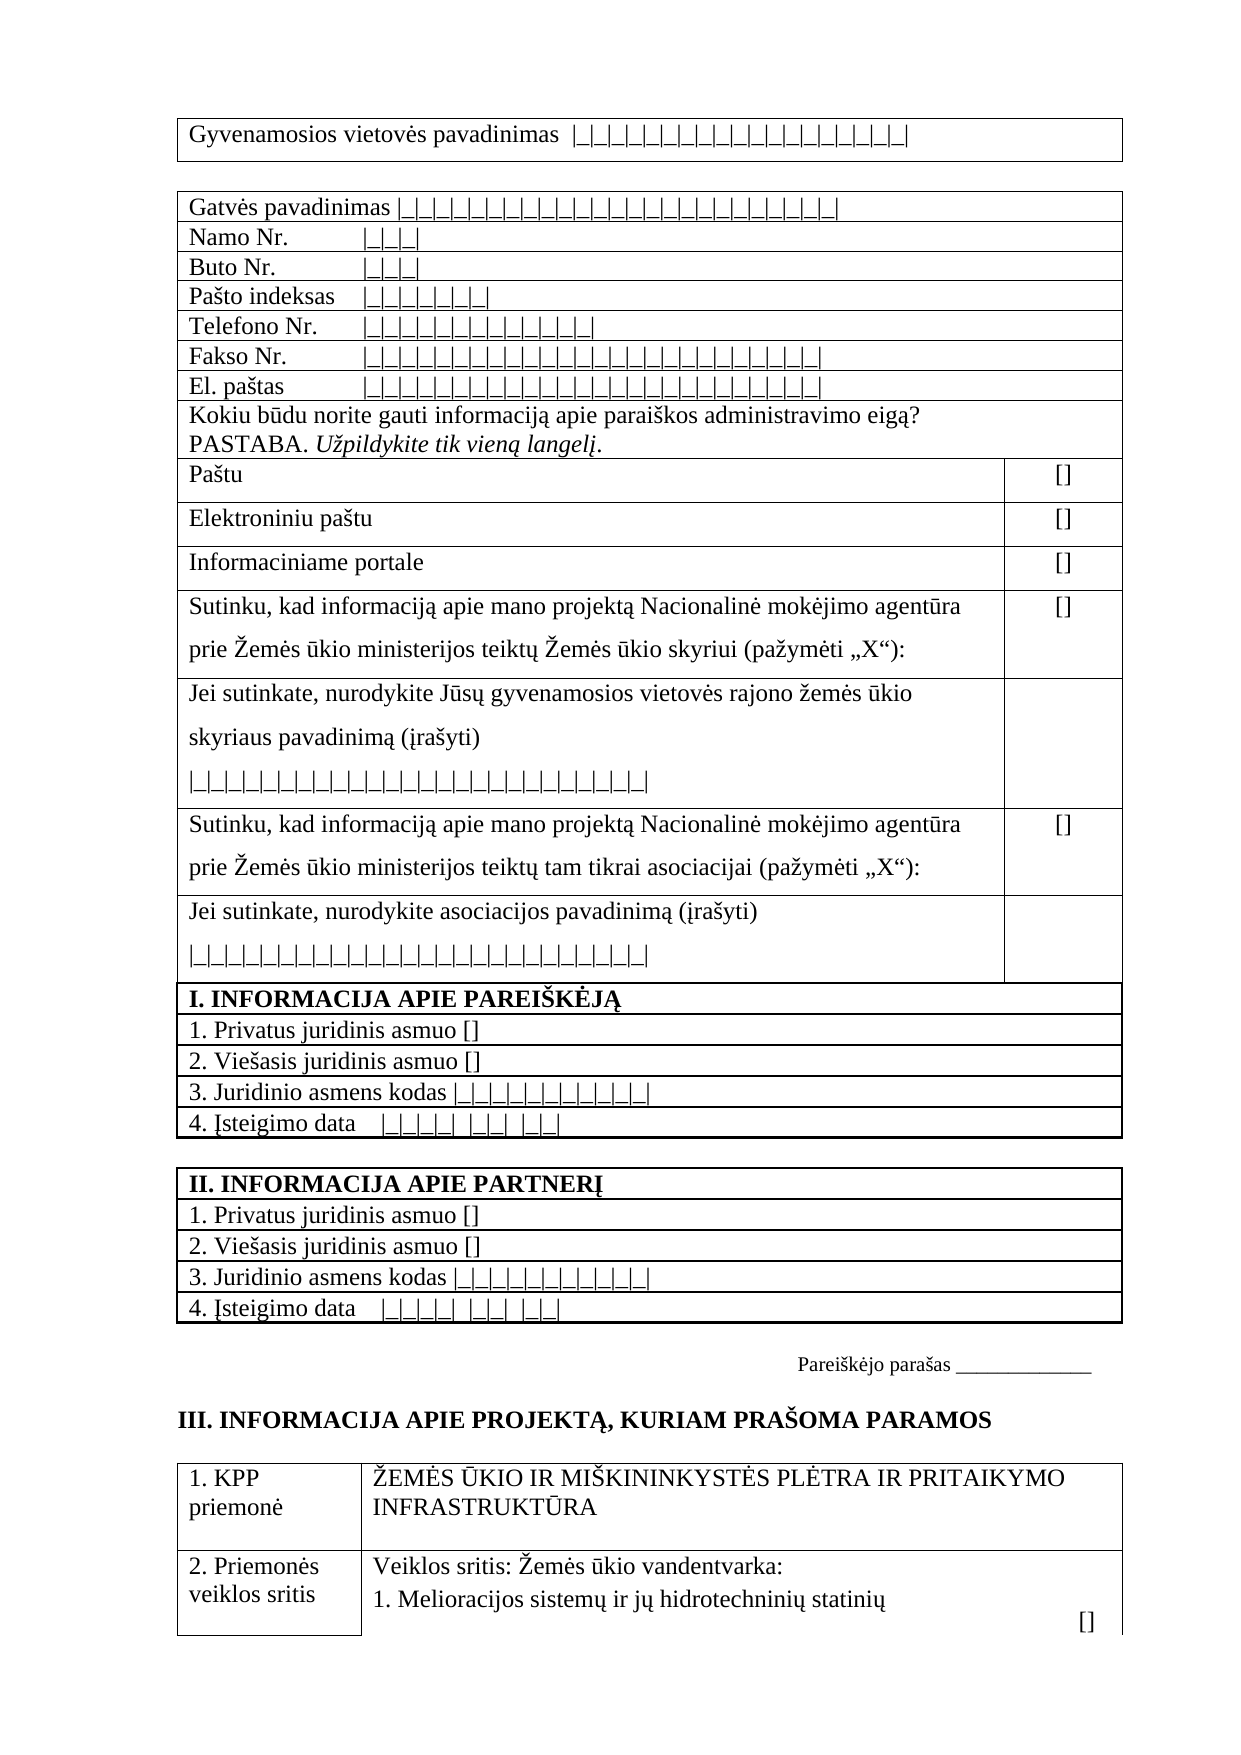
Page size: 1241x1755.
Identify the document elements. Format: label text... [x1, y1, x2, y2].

text III. INFORMACIJA APIE PROJEKTĄ, KURIAM PRAŠOMA PARAMOS [177, 1405, 1181, 1434]
table_cell 4. Įsteigimo data |_|_|_|_| |_|_| |_|_| [178, 1108, 1121, 1136]
table_cell 1. Melioracijos sistemų ir jų hidrotechninių statinių [362, 1583, 1051, 1635]
table_cell Jei sutinkate, nurodykite Jūsų gyvenamosios vietovės rajono žemės ūkio skyriaus pavadinimą (įrašyti) |_|_|_|_|_|_|_|_|_|_|_|_|_|_|_|_|_|_|_|_|_|_|_|_|_|_| [178, 679, 1004, 808]
table_cell |_|_|_| [351, 222, 1122, 251]
text Pareiškėjo parašas _____________ [177, 1352, 1181, 1376]
table_header ŽEMĖS ŪKIO IR MIŠKININKYSTĖS PLĖTRA IR PRITAIKYMO INFRASTRUKTŪRA [362, 1464, 1122, 1550]
table_header II. INFORMACIJA APIE PARTNERĮ [178, 1169, 1121, 1198]
table_cell [][] [1005, 503, 1122, 546]
table_cell Sutinku, kad informaciją apie mano projektą Nacionalinė mokėjimo agentūra prie Žemės ūkio ministerijos teiktų tam tikrai asociacijai (pažymėti „X“): [178, 809, 1004, 895]
table_cell Sutinku, kad informaciją apie mano projektą Nacionalinė mokėjimo agentūra prie Žemės ūkio ministerijos teiktų Žemės ūkio skyriui (pažymėti „X“): [178, 591, 1004, 677]
table_cell |_|_|_|_|_|_|_| [351, 281, 1122, 310]
table_cell 2. Priemonės veiklos sritis [178, 1551, 361, 1635]
table_cell [][] [1051, 1583, 1122, 1635]
table_cell [][] [1005, 591, 1122, 677]
table_header 1. KPP priemonė [178, 1464, 361, 1550]
table_cell Jei sutinkate, nurodykite asociacijos pavadinimą (įrašyti) |_|_|_|_|_|_|_|_|_|_|_|_|_|_|_|_|_|_|_|_|_|_|_|_|_|_| [178, 896, 1004, 982]
table_cell El. paštas [178, 371, 351, 399]
table_cell [1005, 679, 1122, 808]
table_cell Paštu [178, 459, 1004, 502]
table_cell Gyvenamosios vietovės pavadinimas |_|_|_|_|_|_|_|_|_|_|_|_|_|_|_|_|_|_|_| [178, 119, 1122, 161]
table_cell Pašto indeksas [178, 281, 351, 310]
table_cell I. INFORMACIJA APIE PAREIŠKĖJĄ [178, 984, 1121, 1013]
table_cell 3. Juridinio asmens kodas |_|_|_|_|_|_|_|_|_|_|_| [178, 1262, 1121, 1291]
table_cell Veiklos sritis: Žemės ūkio vandentvarka: [362, 1551, 1051, 1583]
table_cell Buto Nr. [178, 252, 351, 280]
table_cell Informaciniame portale [178, 547, 1004, 590]
table_cell 3. Juridinio asmens kodas |_|_|_|_|_|_|_|_|_|_|_| [178, 1077, 1121, 1106]
table_cell Fakso Nr. [178, 341, 351, 370]
table_cell [1005, 896, 1122, 982]
table_cell [1051, 1551, 1122, 1583]
table_header Gatvės pavadinimas |_|_|_|_|_|_|_|_|_|_|_|_|_|_|_|_|_|_|_|_|_|_|_|_|_| [178, 192, 1122, 221]
table_cell Namo Nr. [178, 222, 351, 251]
table_cell 2. Viešasis juridinis asmuo [][] [178, 1046, 1121, 1075]
table_cell Elektroniniu paštu [178, 503, 1004, 546]
table_cell 1. Privatus juridinis asmuo [][] [178, 1015, 1121, 1044]
table_cell |_|_|_|_|_|_|_|_|_|_|_|_|_|_|_|_|_|_|_|_|_|_|_|_|_|_| [351, 341, 1122, 370]
table_cell 2. Viešasis juridinis asmuo [][] [178, 1231, 1121, 1260]
table_cell Telefono Nr. [178, 311, 351, 340]
table_cell |_|_|_|_|_|_|_|_|_|_|_|_|_| [351, 311, 1122, 340]
table_cell [][] [1005, 547, 1122, 590]
table_cell |_|_|_|_|_|_|_|_|_|_|_|_|_|_|_|_|_|_|_|_|_|_|_|_|_|_| [351, 371, 1122, 399]
table_cell |_|_|_| [351, 252, 1122, 280]
table_cell [][] [1005, 459, 1122, 502]
table_cell [][] [1005, 809, 1122, 895]
table_cell Kokiu būdu norite gauti informaciją apie paraiškos administravimo eigą? PASTABA. Užpildykite tik vieną langelį. [178, 401, 1122, 458]
table_cell 1. Privatus juridinis asmuo [][] [178, 1200, 1121, 1229]
table_cell 4. Įsteigimo data |_|_|_|_| |_|_| |_|_| [178, 1293, 1121, 1321]
